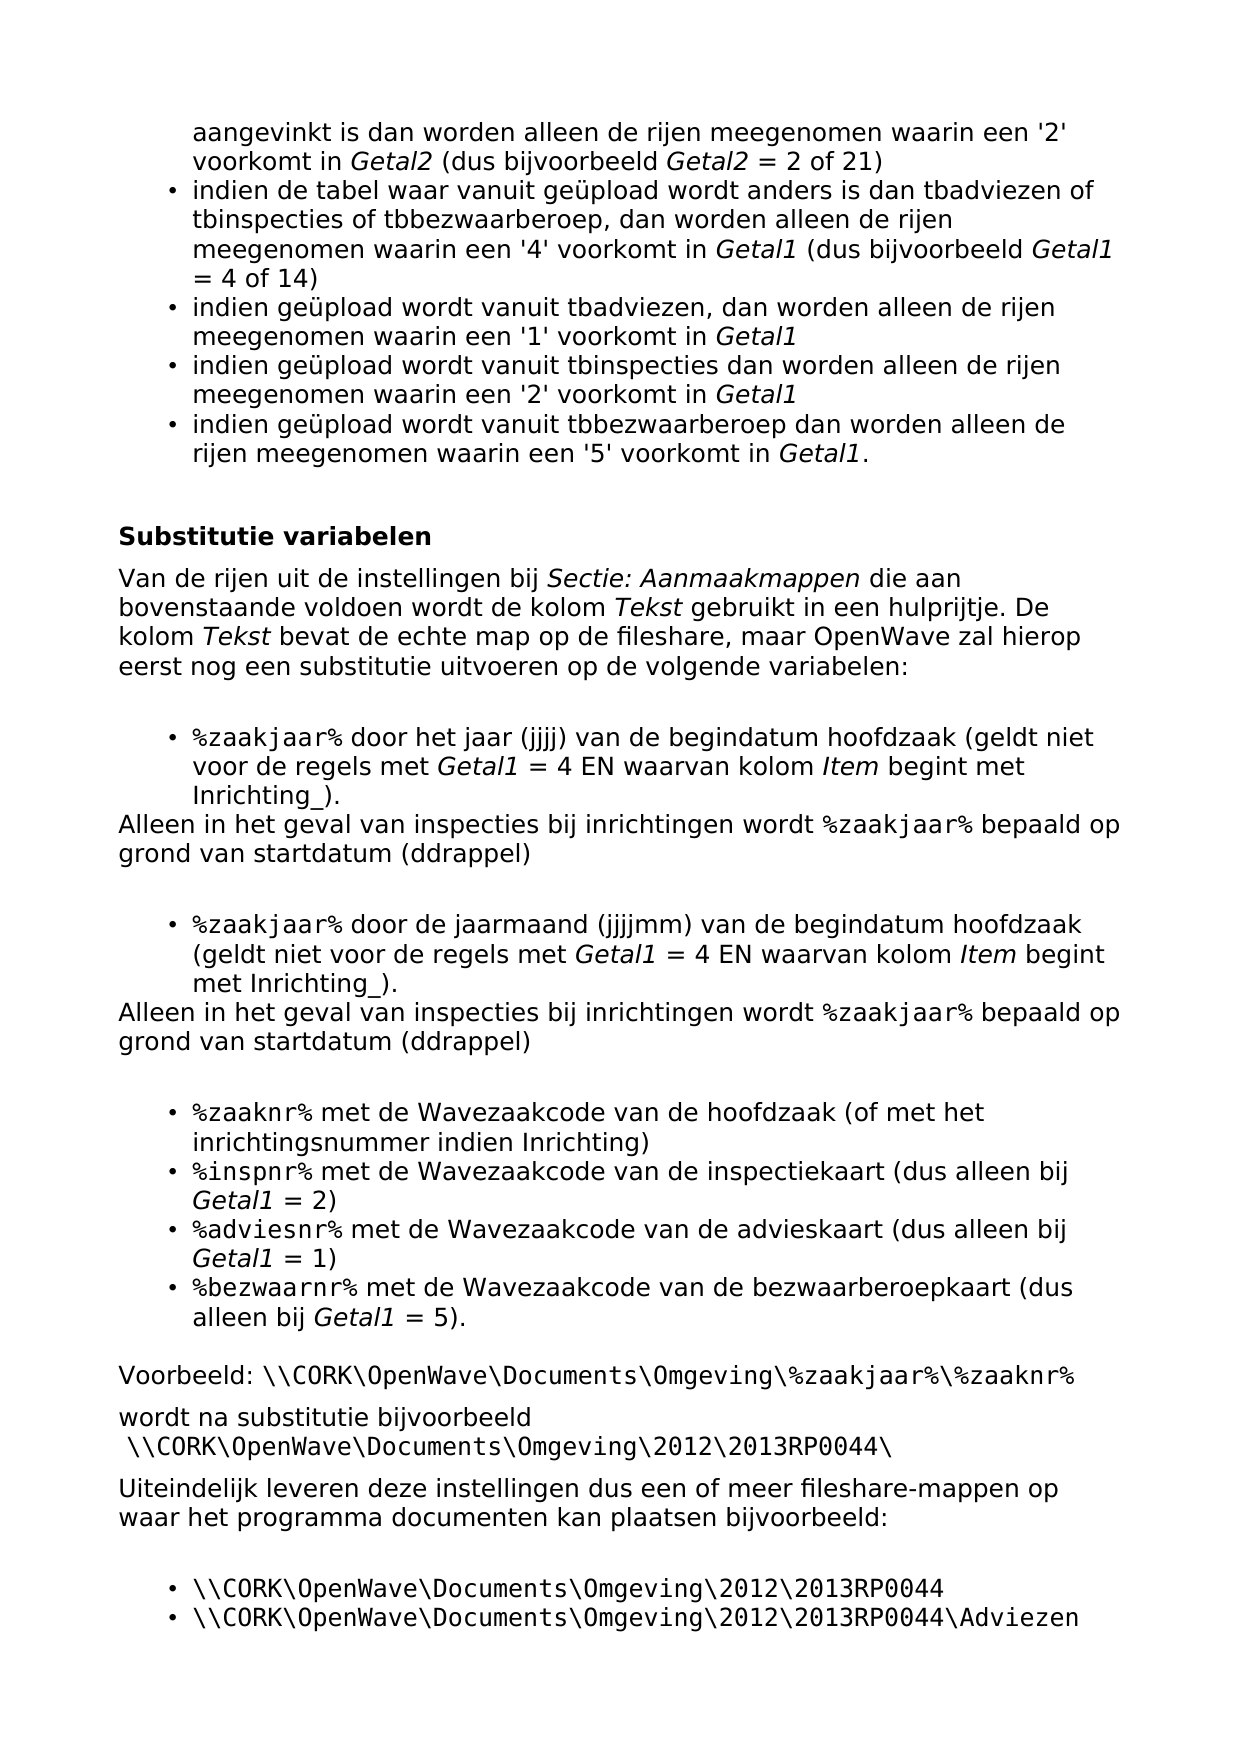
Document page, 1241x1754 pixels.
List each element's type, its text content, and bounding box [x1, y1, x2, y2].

list %zaakjaar% door de jaarmaand (jjjjmm) van de begindatum hoofdzaak (geldt niet voor de regels met Getal1 = 4 EN waarvan kolom Item begint met Inrichting_). [177, 911, 1122, 998]
list \\CORK\OpenWave\Documents\Omgeving\2012\2013RP0044\Adviezen [177, 1603, 1122, 1632]
subtitle Substitutie variabelen [118, 523, 1122, 552]
text wordt na substitutie bijvoorbeeld \\CORK\OpenWave\Documents\Omgeving\2012\2013RP0044\ [118, 1403, 1122, 1461]
list %bezwaarnr% met de Wavezaakcode van de bezwaarberoepkaart (dus alleen bij Getal1 = 5). [177, 1273, 1122, 1332]
list indien de tabel waar vanuit geüpload wordt anders is dan tbadviezen of tbinspecties of tbbezwaarberoep, dan worden alleen de rijen meegenomen waarin een '4' voorkomt in Getal1 (dus bijvoorbeeld Getal1 = 4 of 14) [177, 176, 1122, 293]
list %adviesnr% met de Wavezaakcode van de advieskaart (dus alleen bij Getal1 = 1) [177, 1215, 1122, 1273]
list %zaaknr% met de Wavezaakcode van de hoofdzaak (of met het inrichtingsnummer indien Inrichting) [177, 1098, 1122, 1157]
list %inspnr% met de Wavezaakcode van de inspectiekaart (dus alleen bij Getal1 = 2) [177, 1157, 1122, 1215]
list %zaakjaar% door het jaar (jjjj) van de begindatum hoofdzaak (geldt niet voor de regels met Getal1 = 4 EN waarvan kolom Item begint met Inrichting_). [177, 723, 1122, 810]
text Voorbeeld: \\CORK\OpenWave\Documents\Omgeving\%zaakjaar%\%zaaknr% [118, 1361, 1122, 1391]
text Alleen in het geval van inspecties bij inrichtingen wordt %zaakjaar% bepaald op grond van startdatum (ddrappel) [118, 998, 1122, 1057]
text Uiteindelijk leveren deze instellingen dus een of meer fileshare-mappen op waar het programma documenten kan plaatsen bijvoorbeeld: [118, 1474, 1122, 1532]
list indien geüpload wordt vanuit tbinspecties dan worden alleen de rijen meegenomen waarin een '2' voorkomt in Getal1 [177, 351, 1122, 410]
list indien geüpload wordt vanuit tbadviezen, dan worden alleen de rijen meegenomen waarin een '1' voorkomt in Getal1 [177, 293, 1122, 351]
list indien geüpload wordt vanuit tbbezwaarberoep dan worden alleen de rijen meegenomen waarin een '5' voorkomt in Getal1. [177, 410, 1122, 468]
list \\CORK\OpenWave\Documents\Omgeving\2012\2013RP0044 [177, 1574, 1122, 1603]
text Van de rijen uit de instellingen bij Sectie: Aanmaakmappen die aan bovenstaande voldoen wordt de kolom Tekst gebruikt in een hulprijtje. De kolom Tekst bevat de echte map op de fileshare, maar OpenWave zal hierop eerst nog een substitutie uitvoeren op de volgende variabelen: [118, 564, 1122, 681]
text Alleen in het geval van inspecties bij inrichtingen wordt %zaakjaar% bepaald op grond van startdatum (ddrappel) [118, 810, 1122, 869]
list aangevinkt is dan worden alleen de rijen meegenomen waarin een '2' voorkomt in Getal2 (dus bijvoorbeeld Getal2 = 2 of 21) [177, 118, 1122, 176]
